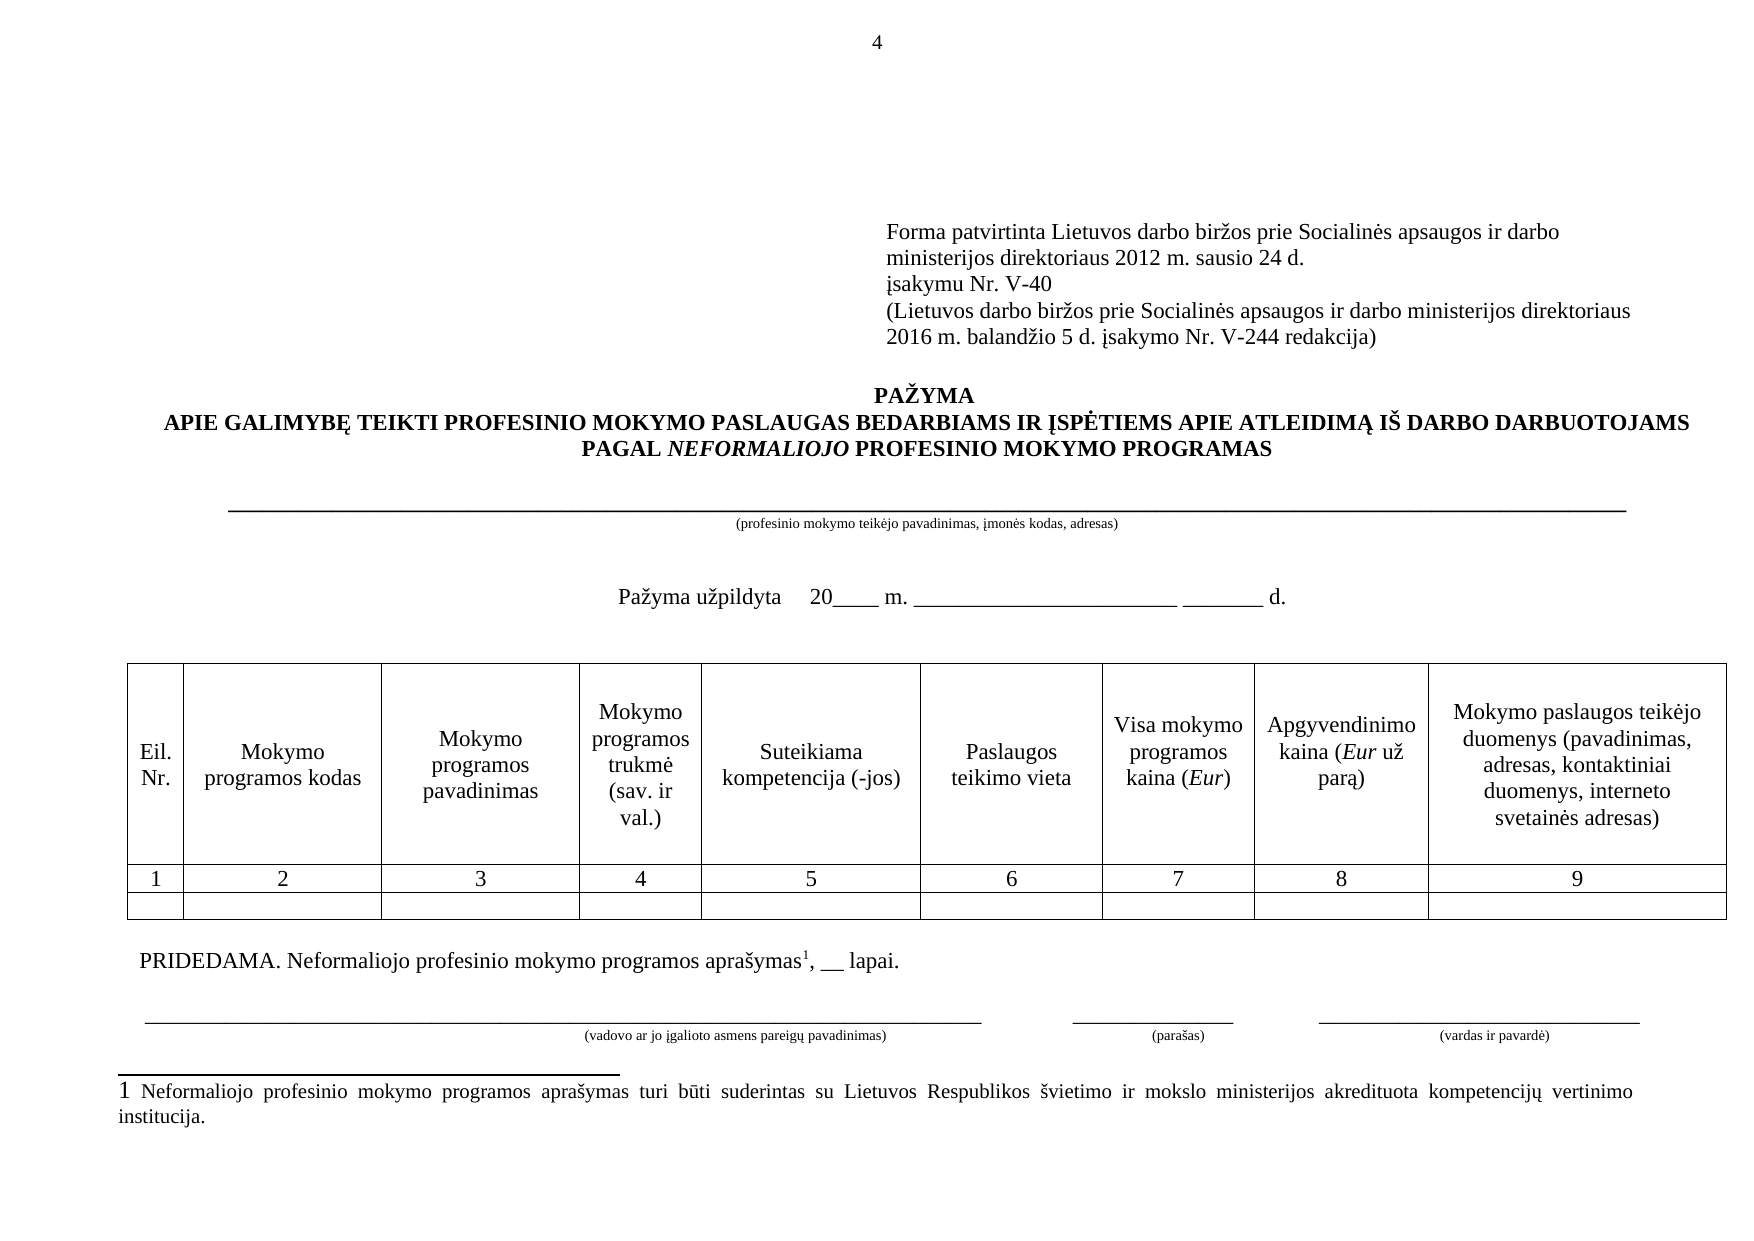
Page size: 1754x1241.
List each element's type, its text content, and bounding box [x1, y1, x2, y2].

table_cell [921, 610, 1254, 636]
table_cell 3 [382, 865, 579, 892]
table_cell Mokymo programos kodas [184, 664, 381, 864]
text (Lietuvos darbo biržos prie Socialinės apsaugos ir darbo ministerijos direktoriaus [118, 297, 1636, 323]
text įsakymu Nr. V-40 [118, 270, 1636, 297]
table_cell (profesinio mokymo teikėjo pavadinimas, įmonės kodas, adresas) [128, 514, 1726, 541]
text Forma patvirtinta Lietuvos darbo biržos prie Socialinės apsaugos ir darbo [118, 218, 1636, 244]
table_cell [1254, 461, 1428, 488]
table_cell Eil. Nr. [128, 664, 183, 864]
text ministerijos direktoriaus 2012 m. sausio 24 d. [118, 244, 1636, 270]
table_cell [1428, 920, 1726, 947]
table_cell Visa mokymo programos kaina (Eur) [1103, 664, 1254, 864]
table_cell Pažyma užpildyta 20____ m. _______________________ _______ d. [184, 568, 1428, 610]
table_cell [184, 636, 579, 663]
table_cell [128, 541, 184, 567]
table_cell 4 [580, 865, 701, 892]
table_cell [702, 610, 921, 636]
table_cell PAŽYMA APIE GALIMYBĘ TEIKTI PROFESINIO MOKYMO PASLAUGAS BEDARBIAMS IR ĮSPĖTIEMS APIE ATLEIDIMĄ IŠ DARBO DARBUOTOJAMS PAGAL NEFORMALIOJO PROFESINIO MOKYMO PROGRAMAS [128, 382, 1726, 461]
table_cell [1102, 461, 1254, 488]
table_cell _________________________________________________________________________ ______________ ____________________________ [128, 1000, 1726, 1026]
table_cell Apgyvendinimo kaina (Eur už parą) [1255, 664, 1428, 864]
table_cell [1429, 893, 1726, 919]
table_cell [128, 920, 184, 947]
table_cell [1103, 893, 1254, 919]
table_cell [579, 920, 702, 947]
table_cell [921, 541, 1102, 567]
table_cell [1428, 610, 1726, 636]
table_cell [1102, 541, 1254, 567]
table_header [128, 350, 1726, 382]
text 2016 m. balandžio 5 d. įsakymo Nr. V-244 redakcija) [118, 323, 1636, 349]
table_cell (parašas) [1102, 1026, 1254, 1053]
table_cell [579, 461, 702, 488]
table_cell [128, 973, 1726, 1000]
table_cell [1254, 541, 1428, 567]
table_cell Mokymo programos pavadinimas [382, 664, 579, 864]
table_cell [184, 541, 579, 567]
table_cell [1254, 1026, 1428, 1053]
table_cell [579, 610, 702, 636]
table_cell Paslaugos teikimo vieta [921, 664, 1102, 864]
table_cell PRIDEDAMA. Neformaliojo profesinio mokymo programos aprašymas, __ lapai. [128, 947, 1726, 973]
table_cell [1102, 920, 1254, 947]
table_cell [1254, 636, 1428, 663]
table_cell [702, 636, 921, 663]
table_cell 5 [702, 865, 920, 892]
table_cell Suteikiama kompetencija (-jos) [702, 664, 920, 864]
table_cell [921, 461, 1102, 488]
table_cell [580, 893, 701, 919]
table_cell (vadovo ar jo įgalioto asmens pareigų pavadinimas) [128, 1026, 1102, 1053]
table_cell [128, 461, 184, 488]
table_cell [921, 920, 1102, 947]
table_cell 7 [1103, 865, 1254, 892]
table_cell [702, 920, 921, 947]
table_cell [128, 893, 183, 919]
table_cell [184, 920, 579, 947]
table_cell [1428, 541, 1726, 567]
table_cell [184, 461, 579, 488]
table_cell [702, 893, 920, 919]
table_cell [184, 893, 381, 919]
table_cell 9 [1429, 865, 1726, 892]
table_cell [1428, 568, 1726, 610]
table_cell __________________________________________________________________________________________________________________________ [128, 488, 1726, 514]
table_cell (vardas ir pavardė) [1428, 1026, 1726, 1053]
table_cell [921, 636, 1102, 663]
table_cell [579, 541, 702, 567]
table_cell [1428, 636, 1726, 663]
table_cell [702, 541, 921, 567]
table_cell 8 [1255, 865, 1428, 892]
table_cell [702, 461, 921, 488]
table_cell Mokymo programos trukmė (sav. ir val.) [580, 664, 701, 864]
table_cell 2 [184, 865, 381, 892]
table_cell [128, 568, 184, 610]
table_cell [128, 610, 184, 636]
table_cell [1254, 920, 1428, 947]
table_cell [921, 893, 1102, 919]
table_cell [1428, 461, 1726, 488]
table_cell [579, 636, 702, 663]
table_cell [1255, 893, 1428, 919]
table_cell 1 [128, 865, 183, 892]
table_cell Mokymo paslaugos teikėjo duomenys (pavadinimas, adresas, kontaktiniai duomenys, interneto svetainės adresas) [1429, 664, 1726, 864]
table_cell [1102, 636, 1254, 663]
table_cell [184, 610, 579, 636]
table_cell [128, 636, 184, 663]
table_cell 6 [921, 865, 1102, 892]
table_cell [382, 893, 579, 919]
table_cell [1254, 610, 1428, 636]
